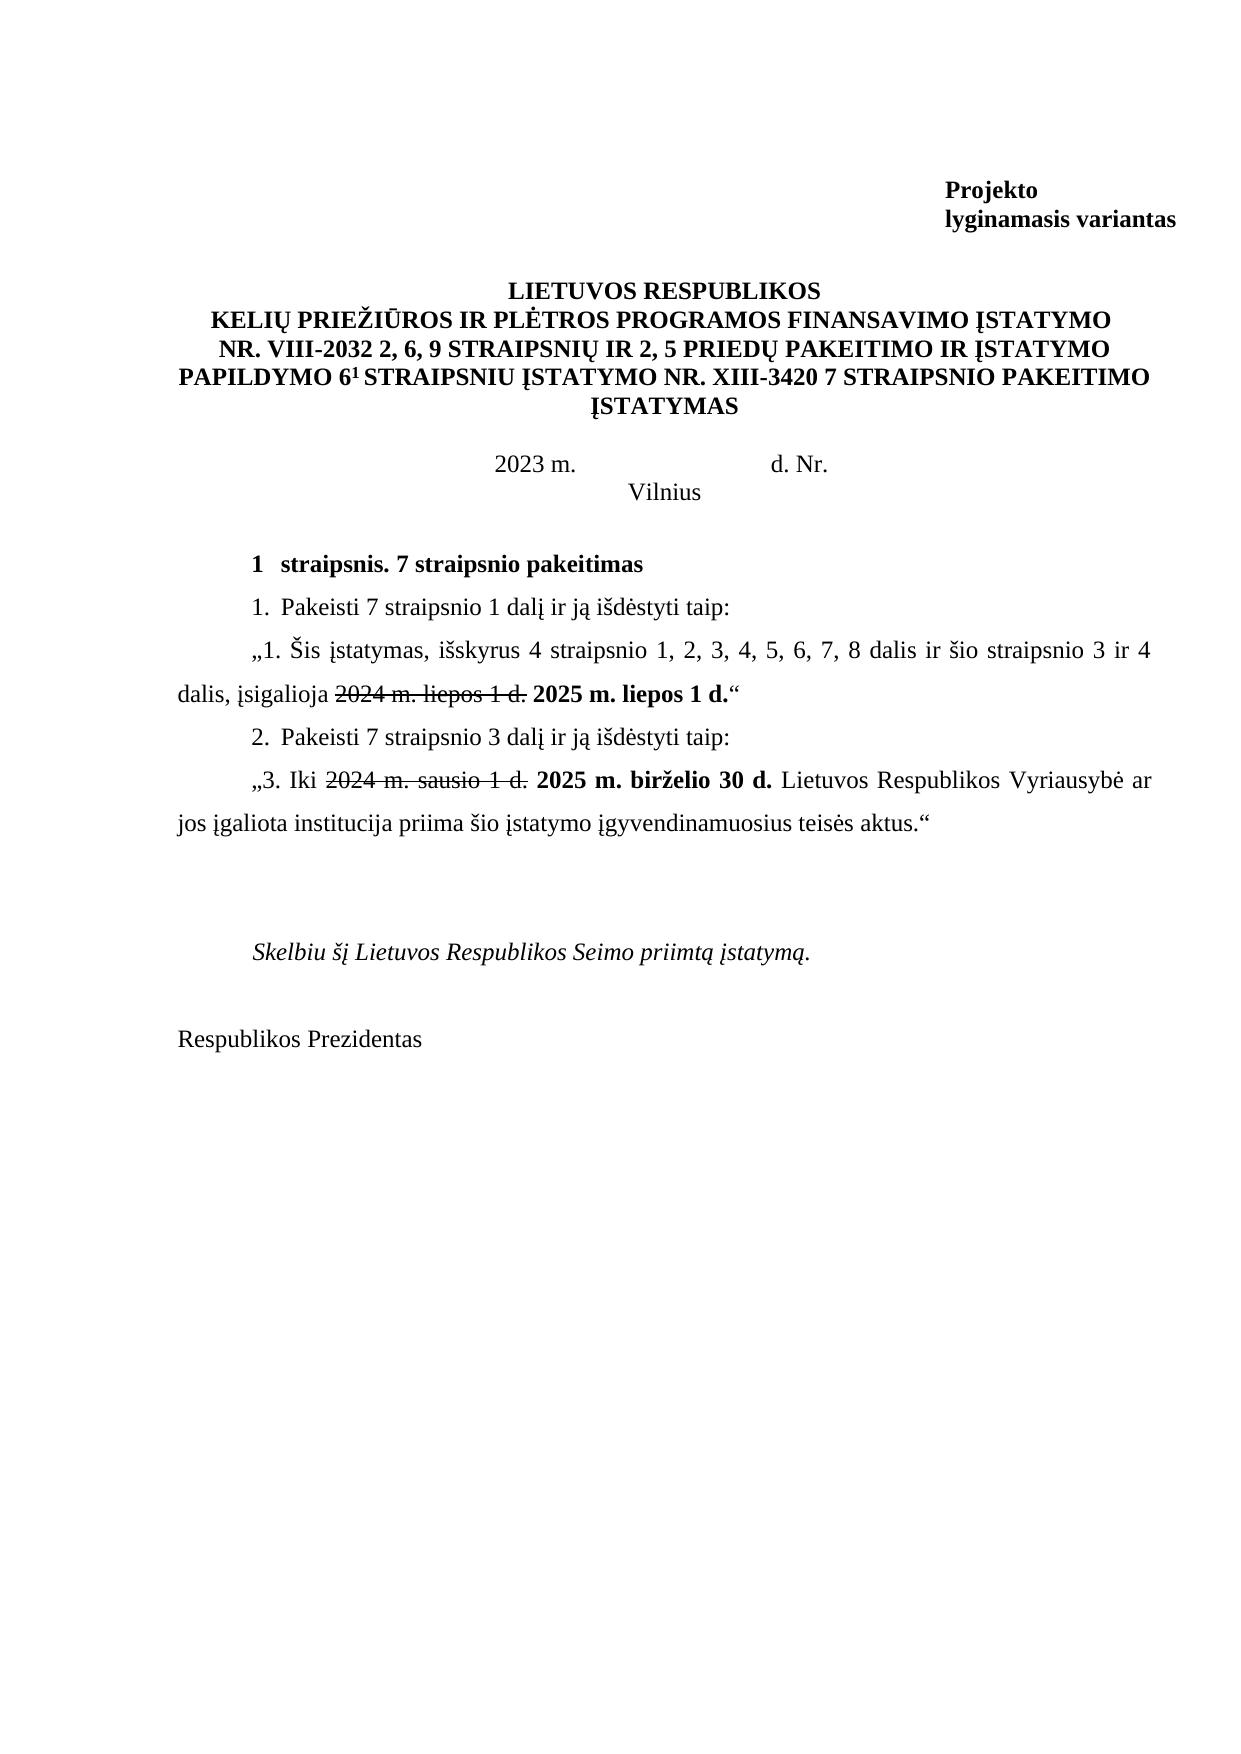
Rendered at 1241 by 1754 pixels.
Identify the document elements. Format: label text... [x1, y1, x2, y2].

text LIETUVOS RESPUBLIKOS [177, 276, 1152, 305]
text „3. Iki 2024 m. sausio 1 d. 2025 m. birželio 30 d. Lietuvos Respublikos Vyriausybė ar jos įgaliota institucija priima šio įstatymo įgyvendinamuosius teisės aktus.“ [177, 765, 1152, 837]
text 2. Pakeisti 7 straipsnio 3 dalį ir ją išdėstyti taip: [251, 722, 1152, 751]
text „1. Šis įstatymas, išskyrus 4 straipsnio 1, 2, 3, 4, 5, 6, 7, 8 dalis ir šio straipsnio 3 ir 4 dalis, įsigalioja 2024 m. liepos 1 d. 2025 m. liepos 1 d.“ [177, 636, 1152, 707]
text 1. Pakeisti 7 straipsnio 1 dalį ir ją išdėstyti taip: [251, 592, 1152, 621]
text 2023 m. d. Nr. [177, 449, 1152, 477]
text NR. VIII-2032 2, 6, 9 STRAIPSNIŲ IR 2, 5 PRIEDŲ PAKEITIMO IR ĮSTATYMo PAPILDYMO 61 STRAIPSNIU ĮSTATYMO Nr. XIII-3420 7 straipsnio pakeitimo [177, 334, 1152, 391]
text lyginamasis variantas [945, 204, 1181, 233]
text Skelbiu šį Lietuvos Respublikos Seimo priimtą įstatymą. [177, 937, 1152, 966]
text Respublikos Prezidentas [177, 1024, 1152, 1052]
text 1 straipsnis. 7 straipsnio pakeitimas [251, 549, 1152, 578]
text Projekto [945, 176, 1152, 204]
text Vilnius [177, 477, 1152, 506]
text ĮSTATYMAS [177, 391, 1152, 420]
text KELIŲ PRIEŽIŪROS IR PLĖTROS PROGRAMOS FINANSAVIMO ĮSTATYMO [177, 305, 1152, 334]
